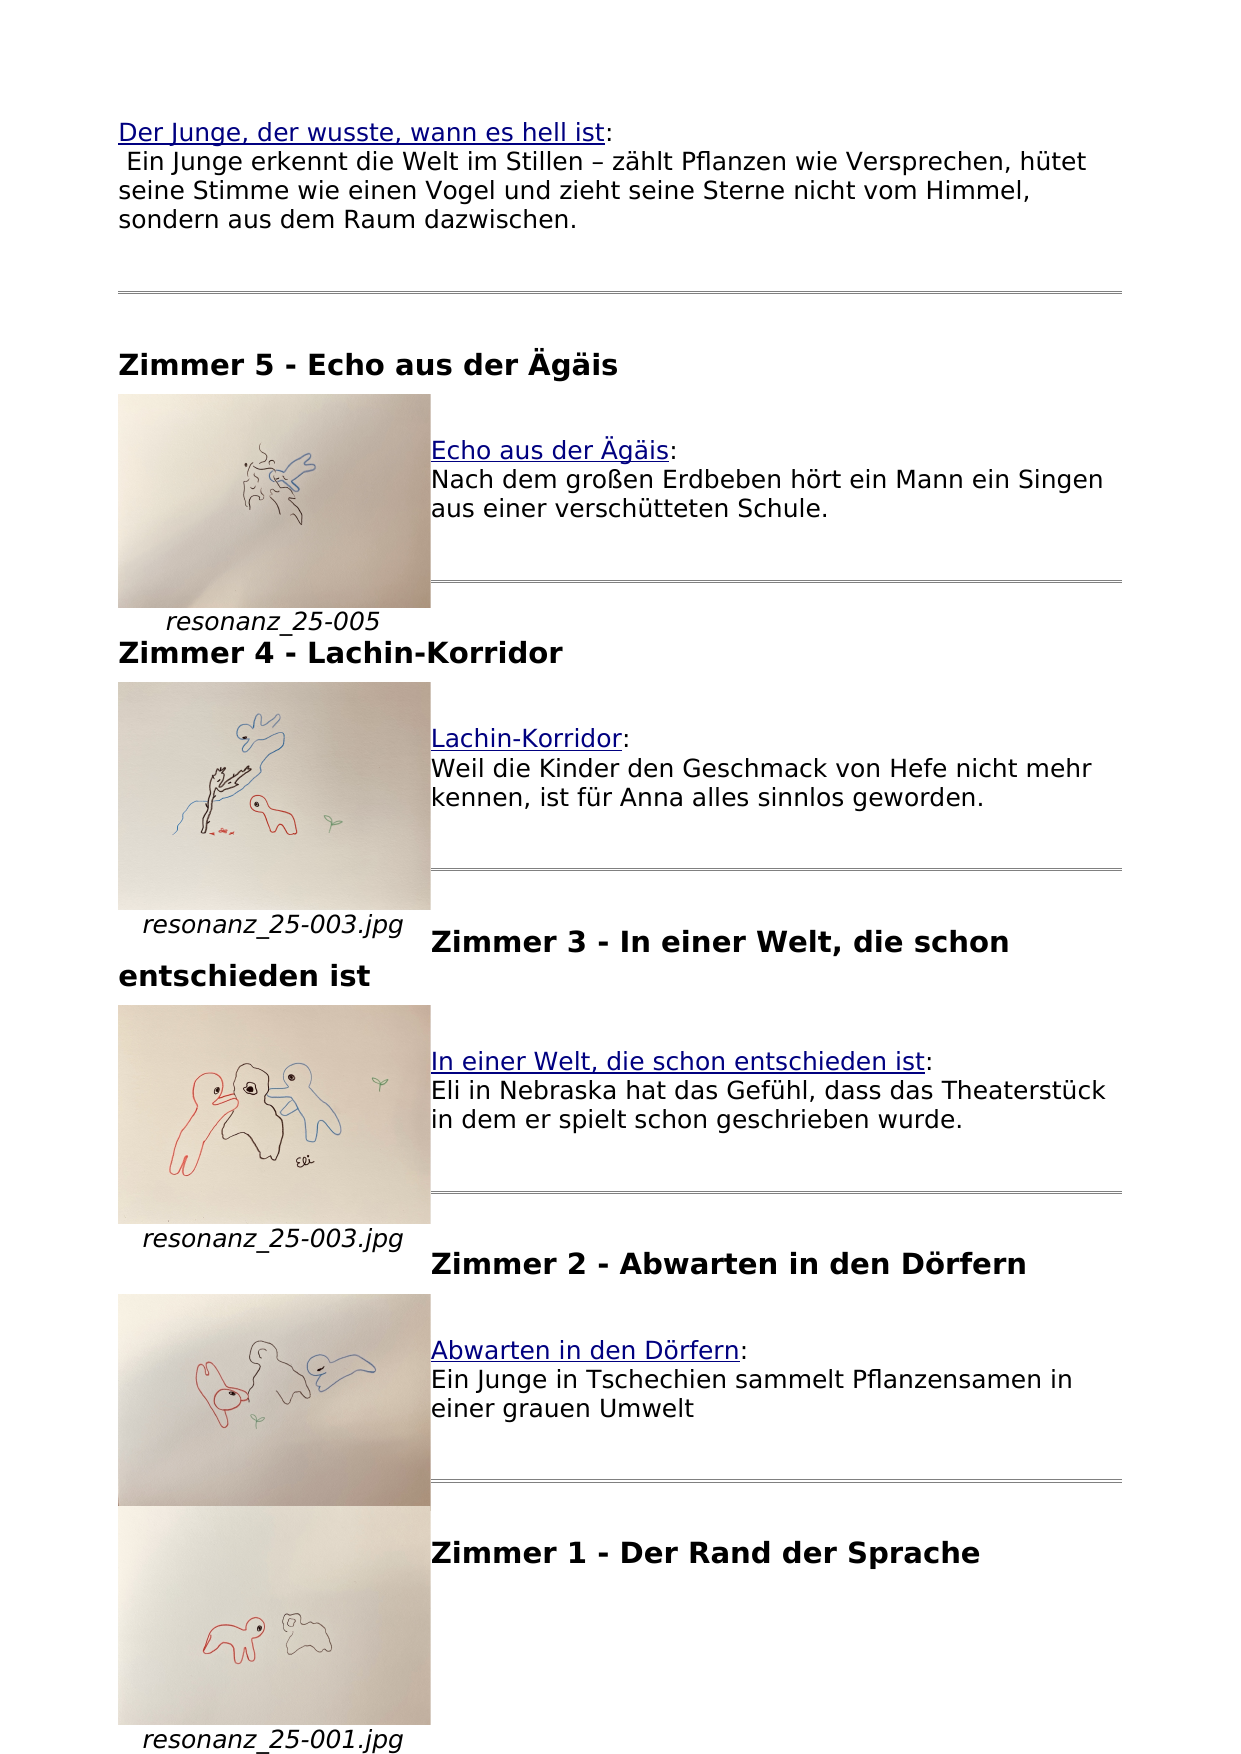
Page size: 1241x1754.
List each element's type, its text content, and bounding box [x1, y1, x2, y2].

text Lachin-Korridor: Weil die Kinder den Geschmack von Hefe nicht mehr kennen, ist für Anna alles sinnlos geworden. [431, 724, 1122, 841]
subtitle Zimmer 3 - In einer Welt, die schon entschieden ist [118, 925, 1122, 993]
text In einer Welt, die schon entschieden ist: Eli in Nebraska hat das Gefühl, dass das Theaterstück in dem er spielt schon geschrieben wurde. [431, 1047, 1122, 1164]
text resonanz_25-003.jpg [118, 1224, 431, 1253]
picture [118, 682, 431, 910]
text resonanz_25-003.jpg [118, 910, 431, 939]
text resonanz_25-001.jpg [118, 1725, 431, 1754]
text resonanz_25-005 [118, 608, 431, 636]
text Echo aus der Ägäis: Nach dem großen Erdbeben hört ein Mann ein Singen aus einer verschütteten Schule. [431, 436, 1122, 553]
subtitle Zimmer 1 - Der Rand der Sprache [431, 1536, 1122, 1570]
picture [118, 1294, 431, 1725]
subtitle Zimmer 4 - Lachin-Korridor [118, 636, 1122, 670]
text Abwarten in den Dörfern: Ein Junge in Tschechien sammelt Pflanzensamen in einer grauen Umwelt [431, 1336, 1122, 1452]
picture [118, 1005, 431, 1224]
subtitle Zimmer 5 - Echo aus der Ägäis [118, 348, 1122, 382]
picture [118, 394, 431, 608]
text Der Junge, der wusste, wann es hell ist: Ein Junge erkennt die Welt im Stillen – zählt Pflanzen wie Versprechen, hütet seine Stimme wie einen Vogel und zieht seine Sterne nicht vom Himmel, sondern aus dem Raum dazwischen. [118, 118, 1122, 264]
subtitle Zimmer 2 - Abwarten in den Dörfern [118, 1248, 1122, 1282]
